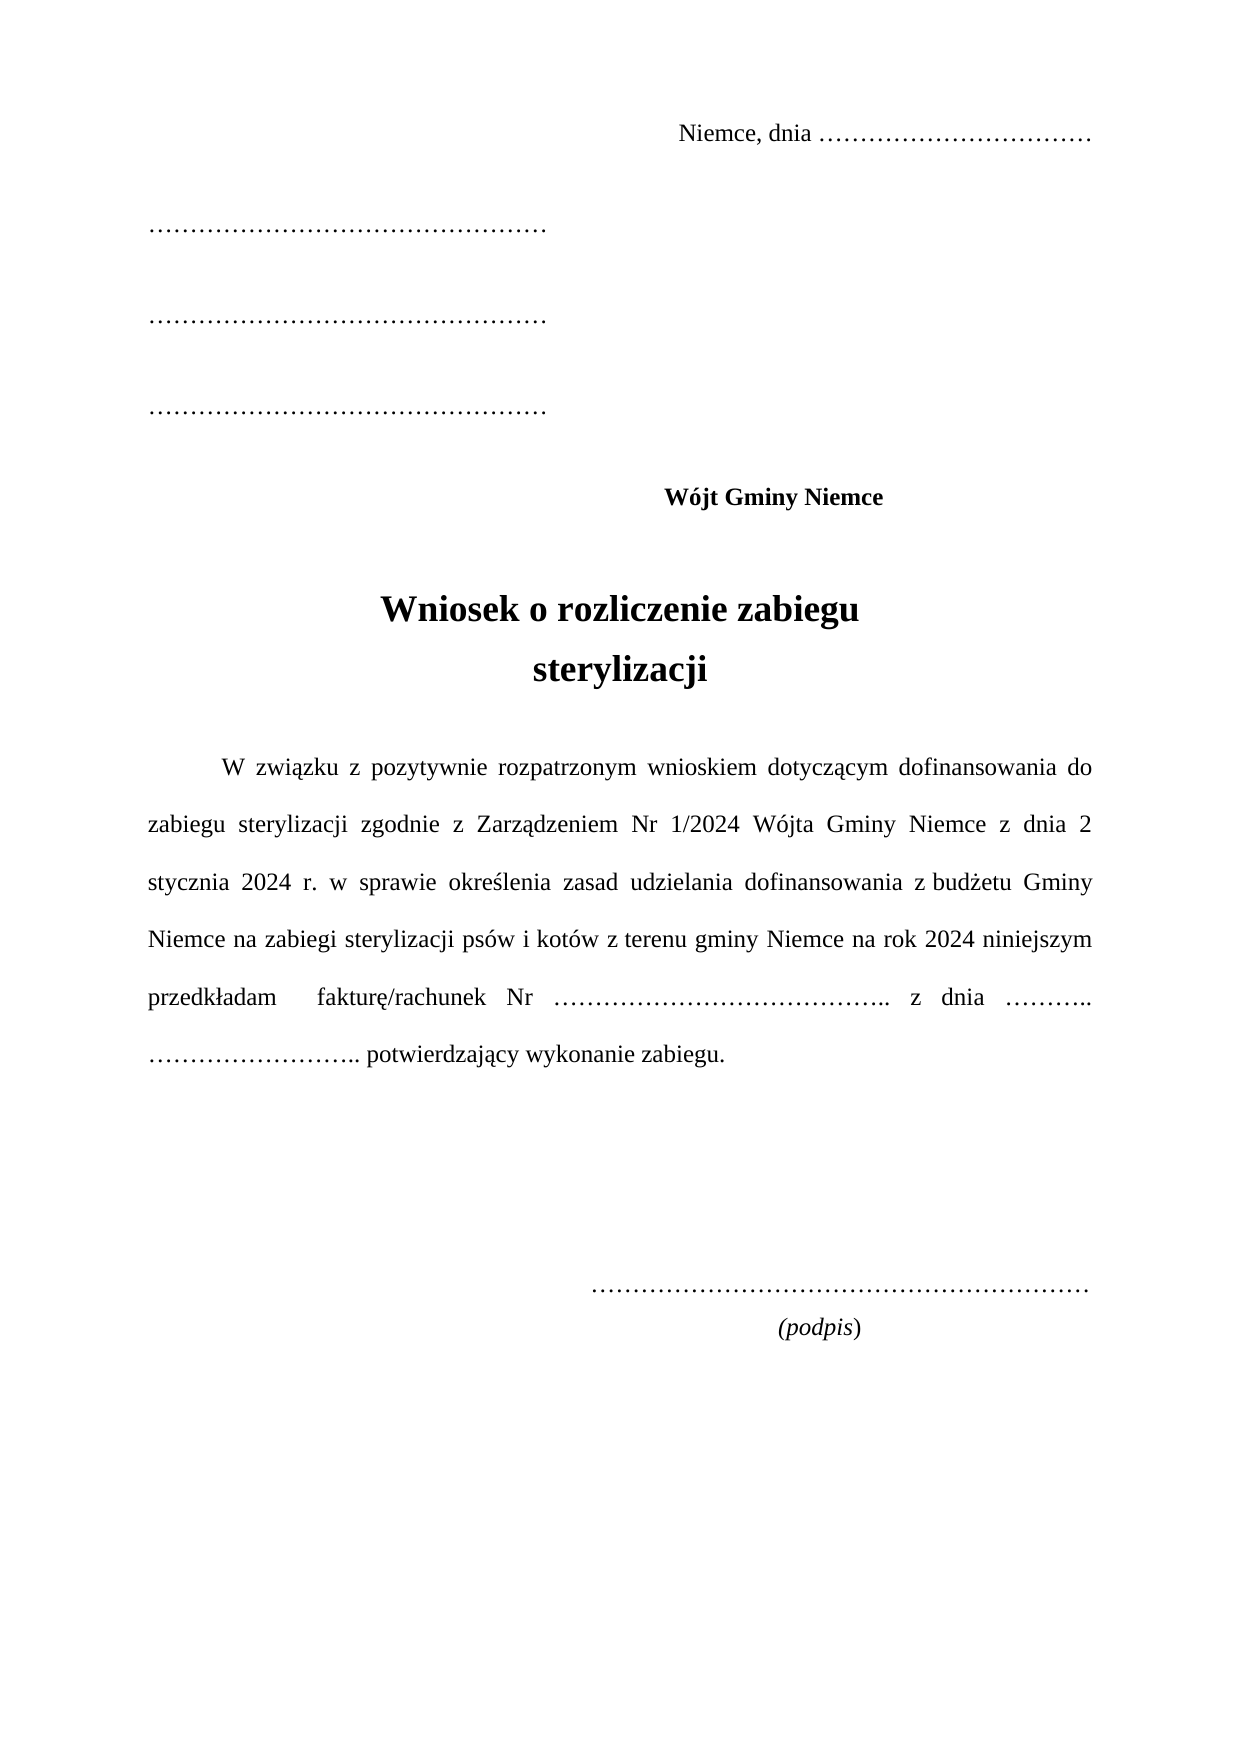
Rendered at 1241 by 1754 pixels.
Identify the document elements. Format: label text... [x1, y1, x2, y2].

text …………………………………………………… [516, 1269, 1093, 1298]
text W związku z pozytywnie rozpatrzonym wnioskiem dotyczącym dofinansowania do zabiegu sterylizacji zgodnie z Zarządzeniem Nr 1/2024 Wójta Gminy Niemce z dnia 2 stycznia 2024 r. w sprawie określenia zasad udzielania dofinansowania z budżetu Gminy Niemce na zabiegi sterylizacji psów i kotów z terenu gminy Niemce na rok 2024 niniejszym przedkładam fakturę/rachunek Nr ………………………………….. z dnia ………..…………………….. potwierdzający wykonanie zabiegu. [148, 752, 1093, 1068]
text Niemce, dnia …………………………… [148, 118, 1093, 147]
text ………………………………………… [148, 209, 1093, 238]
text Wniosek o rozliczenie zabiegu [148, 587, 1093, 630]
text Wójt Gminy Niemce [590, 482, 1093, 510]
text (podpis) [517, 1312, 1093, 1341]
text ………………………………………… [148, 300, 1093, 329]
text ………………………………………… [148, 391, 1093, 419]
text sterylizacji [148, 647, 1093, 690]
